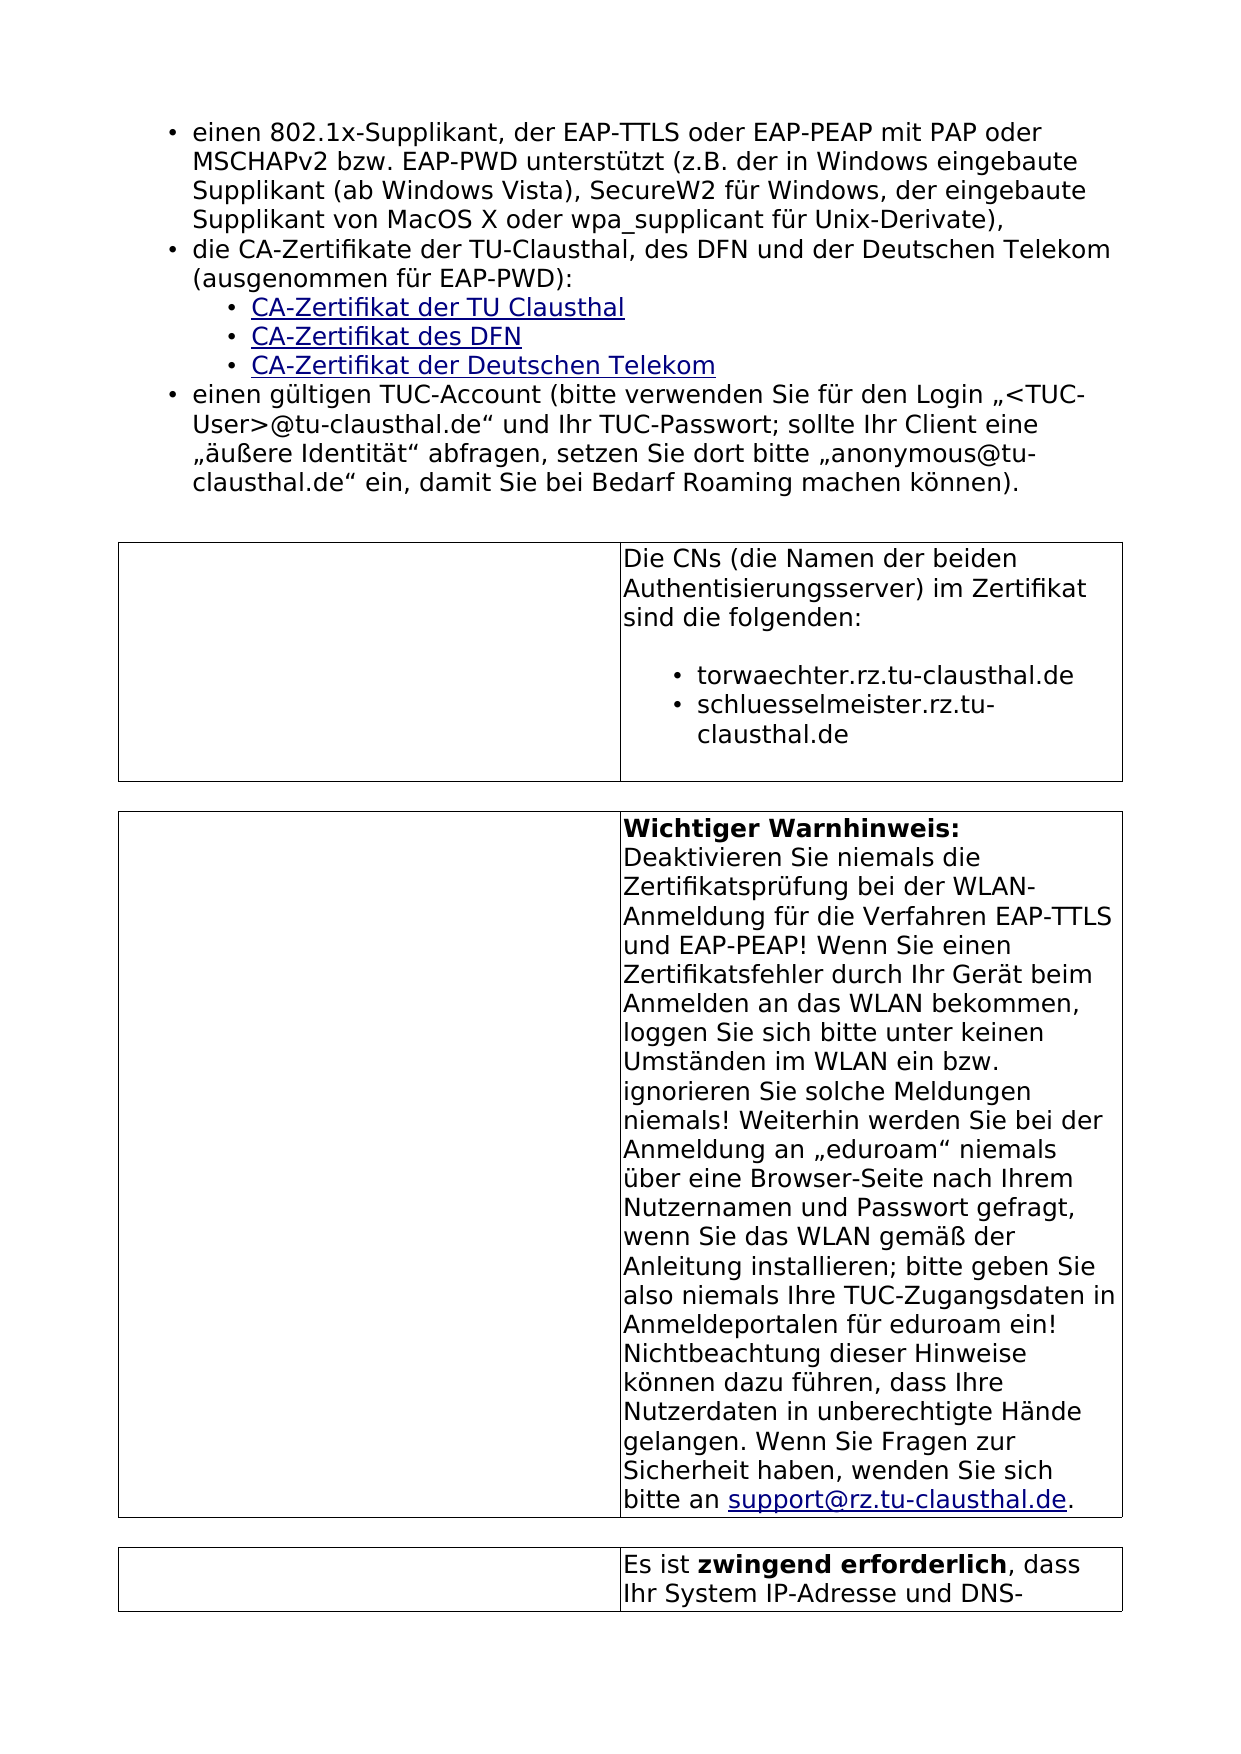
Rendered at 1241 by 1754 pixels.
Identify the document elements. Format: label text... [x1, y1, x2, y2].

list CA-Zertifikat der TU Clausthal [236, 293, 1122, 322]
table_header [119, 812, 620, 1517]
table_header [119, 1548, 620, 1611]
list CA-Zertifikat des DFN [236, 322, 1122, 351]
table_header Wichtiger Warnhinweis: Deaktivieren Sie niemals die Zertifikatsprüfung bei der WLAN-Anmeldung für die Verfahren EAP-TTLS und EAP-PEAP! Wenn Sie einen Zertifikatsfehler durch Ihr Gerät beim Anmelden an das WLAN bekommen, loggen Sie sich bitte unter keinen Umständen im WLAN ein bzw. ignorieren Sie solche Meldungen niemals! Weiterhin werden Sie bei der Anmeldung an „eduroam“ niemals über eine Browser-Seite nach Ihrem Nutzernamen und Passwort gefragt, wenn Sie das WLAN gemäß der Anleitung installieren; bitte geben Sie also niemals Ihre TUC-Zugangsdaten in Anmeldeportalen für eduroam ein! Nichtbeachtung dieser Hinweise können dazu führen, dass Ihre Nutzerdaten in unberechtigte Hände gelangen. Wenn Sie Fragen zur Sicherheit haben, wenden Sie sich bitte an support@rz.tu-clausthal.de. [621, 812, 1122, 1517]
table_header Die CNs (die Namen der beiden Authentisierungsserver) im Zertifikat sind die folgenden: torwaechter.rz.tu-clausthal.de schluesselmeister.rz.tu-clausthal.de [621, 543, 1122, 781]
list die CA-Zertifikate der TU-Clausthal, des DFN und der Deutschen Telekom (ausgenommen für EAP-PWD): [177, 235, 1122, 293]
table_header Es ist zwingend erforderlich, dass Ihr System IP-Adresse und DNS- [621, 1548, 1122, 1611]
table_header [119, 543, 620, 781]
list CA-Zertifikat der Deutschen Telekom [236, 351, 1122, 381]
list einen gültigen TUC-Account (bitte verwenden Sie für den Login „<TUC-User>@tu-clausthal.de“ und Ihr TUC-Passwort; sollte Ihr Client eine „äußere Identität“ abfragen, setzen Sie dort bitte „anonymous@tu-clausthal.de“ ein, damit Sie bei Bedarf Roaming machen können). [177, 381, 1122, 497]
list einen 802.1x-Supplikant, der EAP-TTLS oder EAP-PEAP mit PAP oder MSCHAPv2 bzw. EAP-PWD unterstützt (z.B. der in Windows eingebaute Supplikant (ab Windows Vista), SecureW2 für Windows, der eingebaute Supplikant von MacOS X oder wpa_supplicant für Unix-Derivate), [177, 118, 1122, 235]
